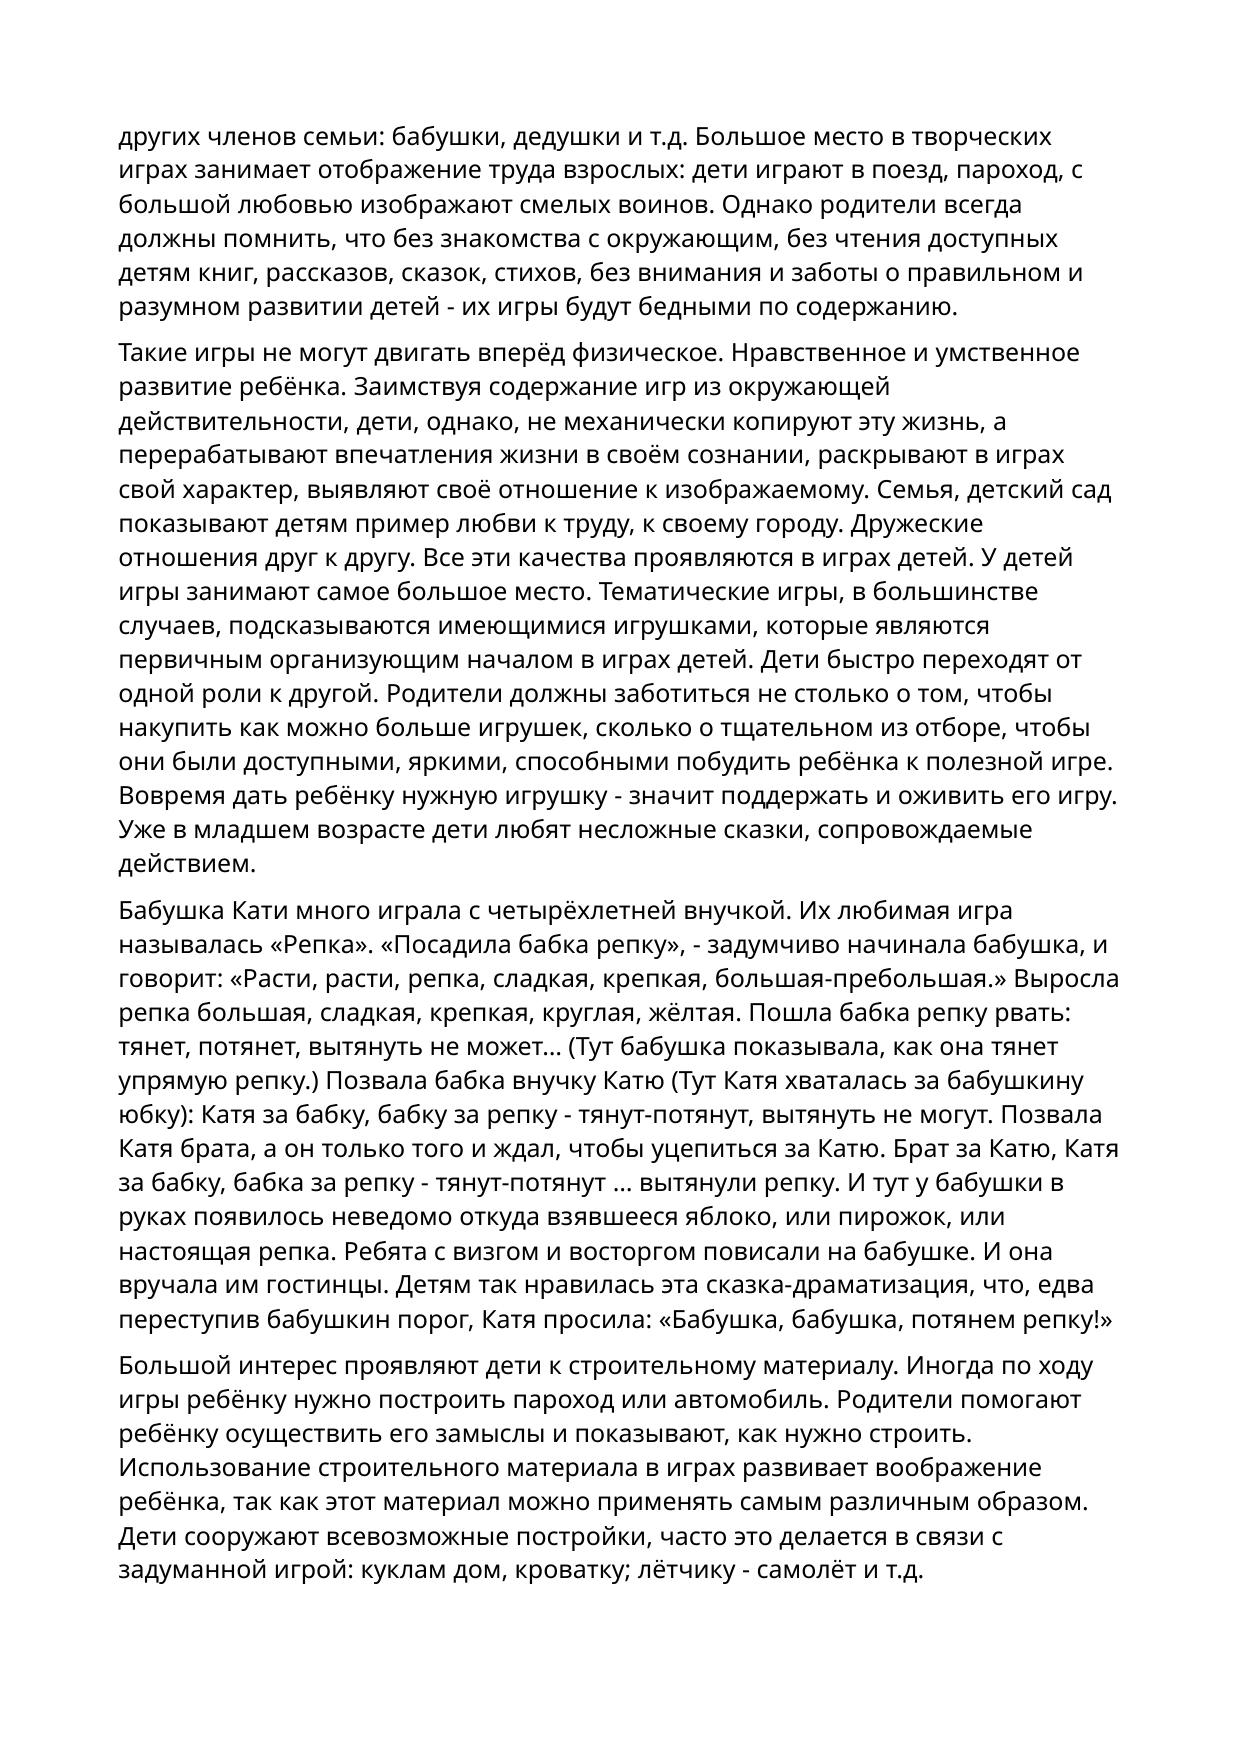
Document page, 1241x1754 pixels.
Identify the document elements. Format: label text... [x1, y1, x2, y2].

text других членов семьи: бабушки, дедушки и т.д. Большое место в творческих играх занимает отображение труда взрослых: дети играют в поезд, пароход, с большой любовью изображают смелых воинов. Однако родители всегда должны помнить, что без знакомства с окружающим, без чтения доступных детям книг, рассказов, сказок, стихов, без внимания и заботы о правильном и разумном развитии детей - их игры будут бедными по содержанию. [118, 118, 1122, 322]
text Большой интерес проявляют дети к строительному материалу. Иногда по ходу игры ребёнку нужно построить пароход или автомобиль. Родители помогают ребёнку осуществить его замыслы и показывают, как нужно строить. Использование строительного материала в играх развивает воображение ребёнка, так как этот материал можно применять самым различным образом. Дети сооружают всевозможные постройки, часто это делается в связи с задуманной игрой: куклам дом, кроватку; лётчику - самолёт и т.д. [118, 1348, 1122, 1586]
text Бабушка Кати много играла с четырёхлетней внучкой. Их любимая игра называлась «Репка». «Посадила бабка репку», - задумчиво начинала бабушка, и говорит: «Расти, расти, репка, сладкая, крепкая, большая-пребольшая.» Выросла репка большая, сладкая, крепкая, круглая, жёлтая. Пошла бабка репку рвать: тянет, потянет, вытянуть не может… (Тут бабушка показывала, как она тянет упрямую репку.) Позвала бабка внучку Катю (Тут Катя хваталась за бабушкину юбку): Катя за бабку, бабку за репку - тянут-потянут, вытянуть не могут. Позвала Катя брата, а он только того и ждал, чтобы уцепиться за Катю. Брат за Катю, Катя за бабку, бабка за репку - тянут-потянут … вытянули репку. И тут у бабушки в руках появилось неведомо откуда взявшееся яблоко, или пирожок, или настоящая репка. Ребята с визгом и восторгом повисали на бабушке. И она вручала им гостинцы. Детям так нравилась эта сказка-драматизация, что, едва переступив бабушкин порог, Катя просила: «Бабушка, бабушка, потянем репку!» [118, 892, 1122, 1335]
text Такие игры не могут двигать вперёд физическое. Нравственное и умственное развитие ребёнка. Заимствуя содержание игр из окружающей действительности, дети, однако, не механически копируют эту жизнь, а перерабатывают впечатления жизни в своём сознании, раскрывают в играх свой характер, выявляют своё отношение к изображаемому. Семья, детский сад показывают детям пример любви к труду, к своему городу. Дружеские отношения друг к другу. Все эти качества проявляются в играх детей. У детей игры занимают самое большое место. Тематические игры, в большинстве случаев, подсказываются имеющимися игрушками, которые являются первичным организующим началом в играх детей. Дети быстро переходят от одной роли к другой. Родители должны заботиться не столько о том, чтобы накупить как можно больше игрушек, сколько о тщательном из отборе, чтобы они были доступными, яркими, способными побудить ребёнка к полезной игре. Вовремя дать ребёнку нужную игрушку - значит поддержать и оживить его игру. Уже в младшем возрасте дети любят несложные сказки, сопровождаемые действием. [118, 335, 1122, 880]
